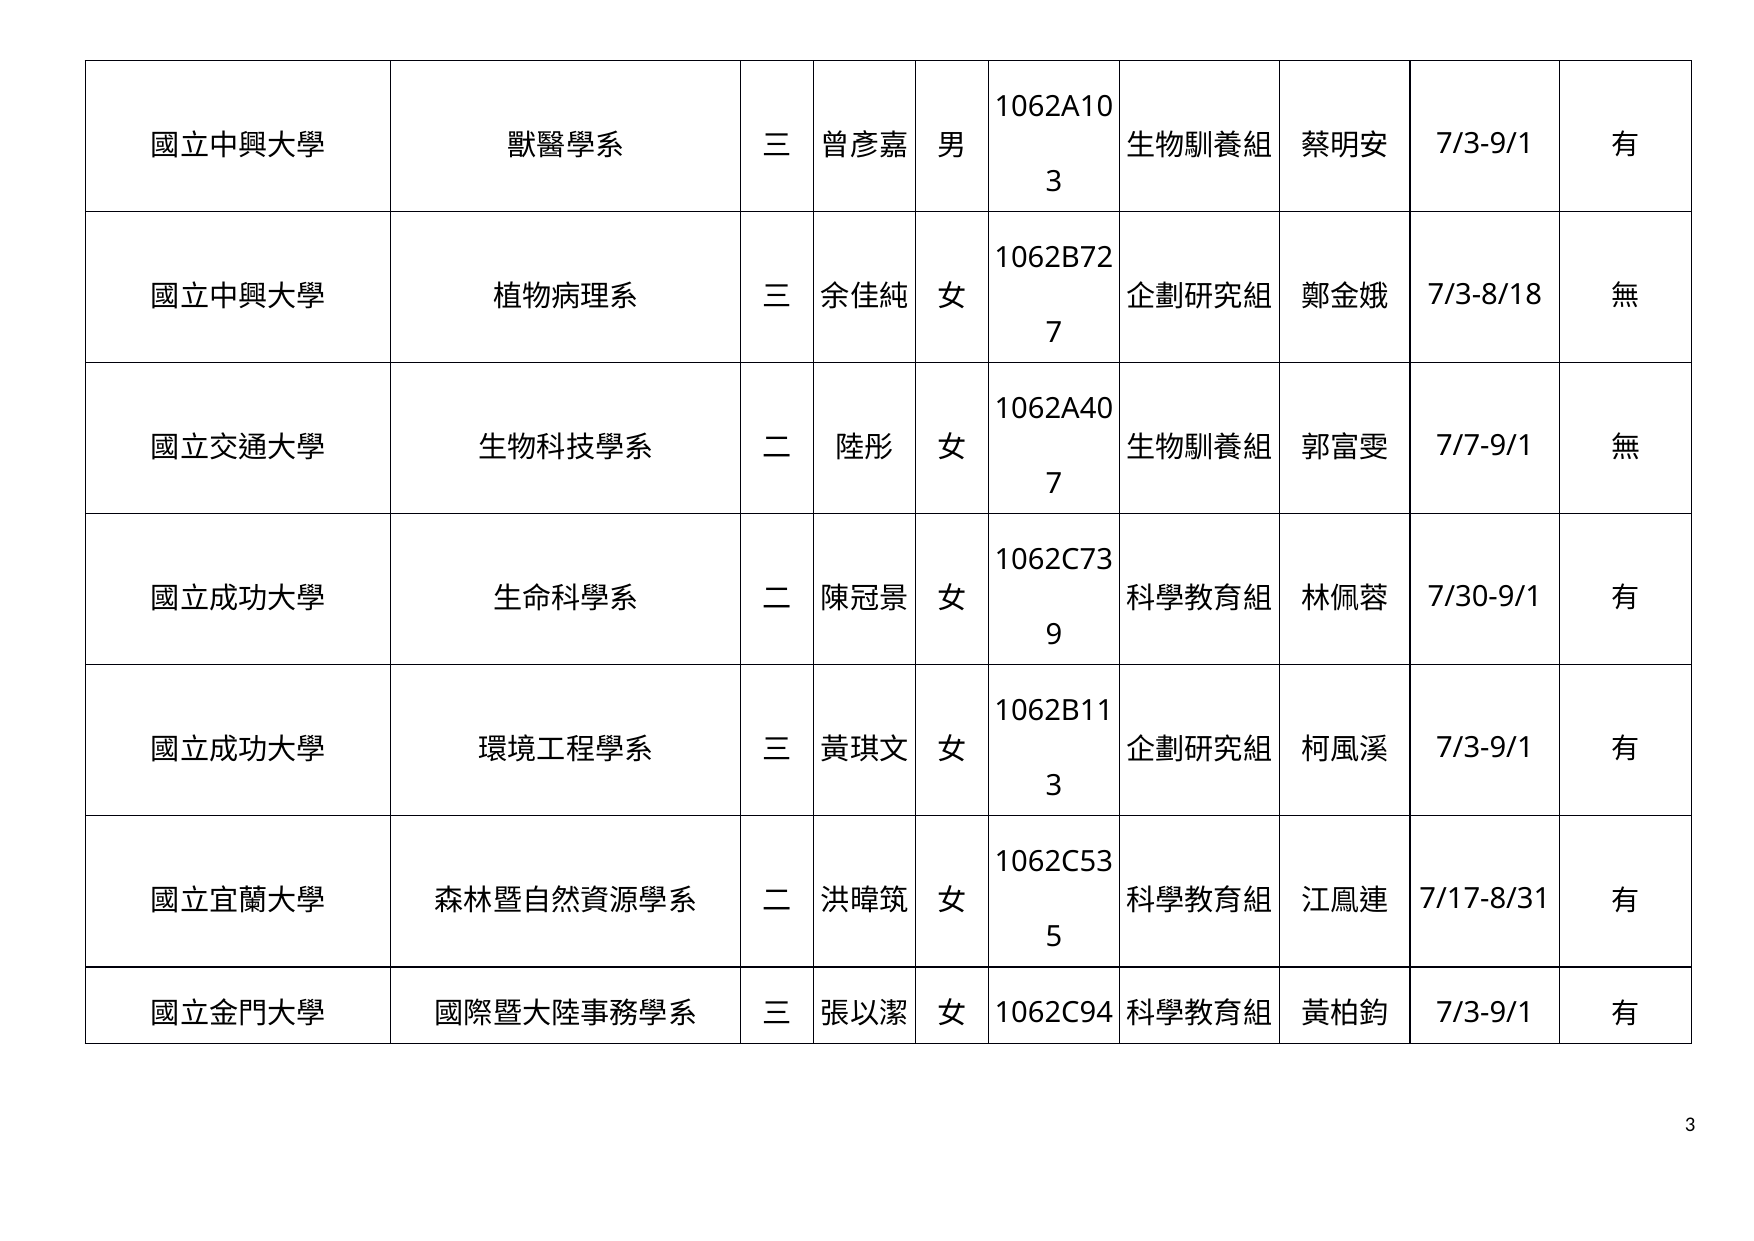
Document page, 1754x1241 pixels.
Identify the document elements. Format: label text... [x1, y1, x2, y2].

table_cell 有 [1560, 968, 1691, 1042]
table_cell 有 [1560, 816, 1691, 966]
table_cell 三 [741, 665, 813, 815]
table_cell 生物科技學系 [391, 363, 740, 513]
table_cell 二 [741, 363, 813, 513]
table_cell 女 [916, 363, 988, 513]
table_cell 洪暐筑 [814, 816, 915, 966]
table_cell 柯風溪 [1280, 665, 1409, 815]
table_cell 女 [916, 968, 988, 1042]
table_cell 女 [916, 816, 988, 966]
table_cell 植物病理系 [391, 212, 740, 362]
table_cell 黃琪文 [814, 665, 915, 815]
table_cell 1062B727 [989, 212, 1119, 362]
table_cell 7/7-9/1 [1411, 363, 1559, 513]
table_cell 生物馴養組 [1120, 363, 1279, 513]
table_cell 1062A103 [989, 61, 1119, 211]
table_cell 江鳯連 [1280, 816, 1409, 966]
table_cell 生命科學系 [391, 514, 740, 664]
table_cell 三 [741, 968, 813, 1042]
table_cell 國立成功大學 [86, 665, 390, 815]
table_cell 陳冠景 [814, 514, 915, 664]
table_cell 蔡明安 [1280, 61, 1409, 211]
table_cell 國立成功大學 [86, 514, 390, 664]
table_cell 鄭金娥 [1280, 212, 1409, 362]
table_cell 1062C94 [989, 968, 1119, 1042]
table_cell 曾彥嘉 [814, 61, 915, 211]
table_cell 國立中興大學 [86, 212, 390, 362]
table_cell 二 [741, 816, 813, 966]
table_cell 科學教育組 [1120, 816, 1279, 966]
table_cell 1062A407 [989, 363, 1119, 513]
table_cell 三 [741, 61, 813, 211]
table_cell 國立中興大學 [86, 61, 390, 211]
table_cell 無 [1560, 212, 1691, 362]
table_cell 7/3-9/1 [1411, 665, 1559, 815]
table_cell 7/30-9/1 [1411, 514, 1559, 664]
table_cell 陸彤 [814, 363, 915, 513]
table_cell 余佳純 [814, 212, 915, 362]
table_cell 二 [741, 514, 813, 664]
table_cell 7/3-8/18 [1411, 212, 1559, 362]
table_cell 林佩蓉 [1280, 514, 1409, 664]
table_cell 國際暨大陸事務學系 [391, 968, 740, 1042]
table_cell 環境工程學系 [391, 665, 740, 815]
table_cell 三 [741, 212, 813, 362]
table_cell 7/3-9/1 [1411, 61, 1559, 211]
table_cell 1062B113 [989, 665, 1119, 815]
table_cell 男 [916, 61, 988, 211]
table_cell 7/17-8/31 [1411, 816, 1559, 966]
table_cell 科學教育組 [1120, 514, 1279, 664]
table_cell 科學教育組 [1120, 968, 1279, 1042]
table_cell 有 [1560, 665, 1691, 815]
table_cell 女 [916, 212, 988, 362]
table_cell 有 [1560, 61, 1691, 211]
table_cell 企劃研究組 [1120, 212, 1279, 362]
table_cell 無 [1560, 363, 1691, 513]
table_cell 張以潔 [814, 968, 915, 1042]
table_cell 企劃研究組 [1120, 665, 1279, 815]
table_cell 黃柏鈞 [1280, 968, 1409, 1042]
table_cell 1062C739 [989, 514, 1119, 664]
table_cell 國立宜蘭大學 [86, 816, 390, 966]
table_cell 國立交通大學 [86, 363, 390, 513]
table_cell 女 [916, 665, 988, 815]
table_cell 獸醫學系 [391, 61, 740, 211]
table_cell 7/3-9/1 [1411, 968, 1559, 1042]
table_cell 森林暨自然資源學系 [391, 816, 740, 966]
table_cell 國立金門大學 [86, 968, 390, 1042]
table_cell 1062C535 [989, 816, 1119, 966]
table_cell 女 [916, 514, 988, 664]
table_cell 郭富雯 [1280, 363, 1409, 513]
table_cell 有 [1560, 514, 1691, 664]
table_cell 生物馴養組 [1120, 61, 1279, 211]
